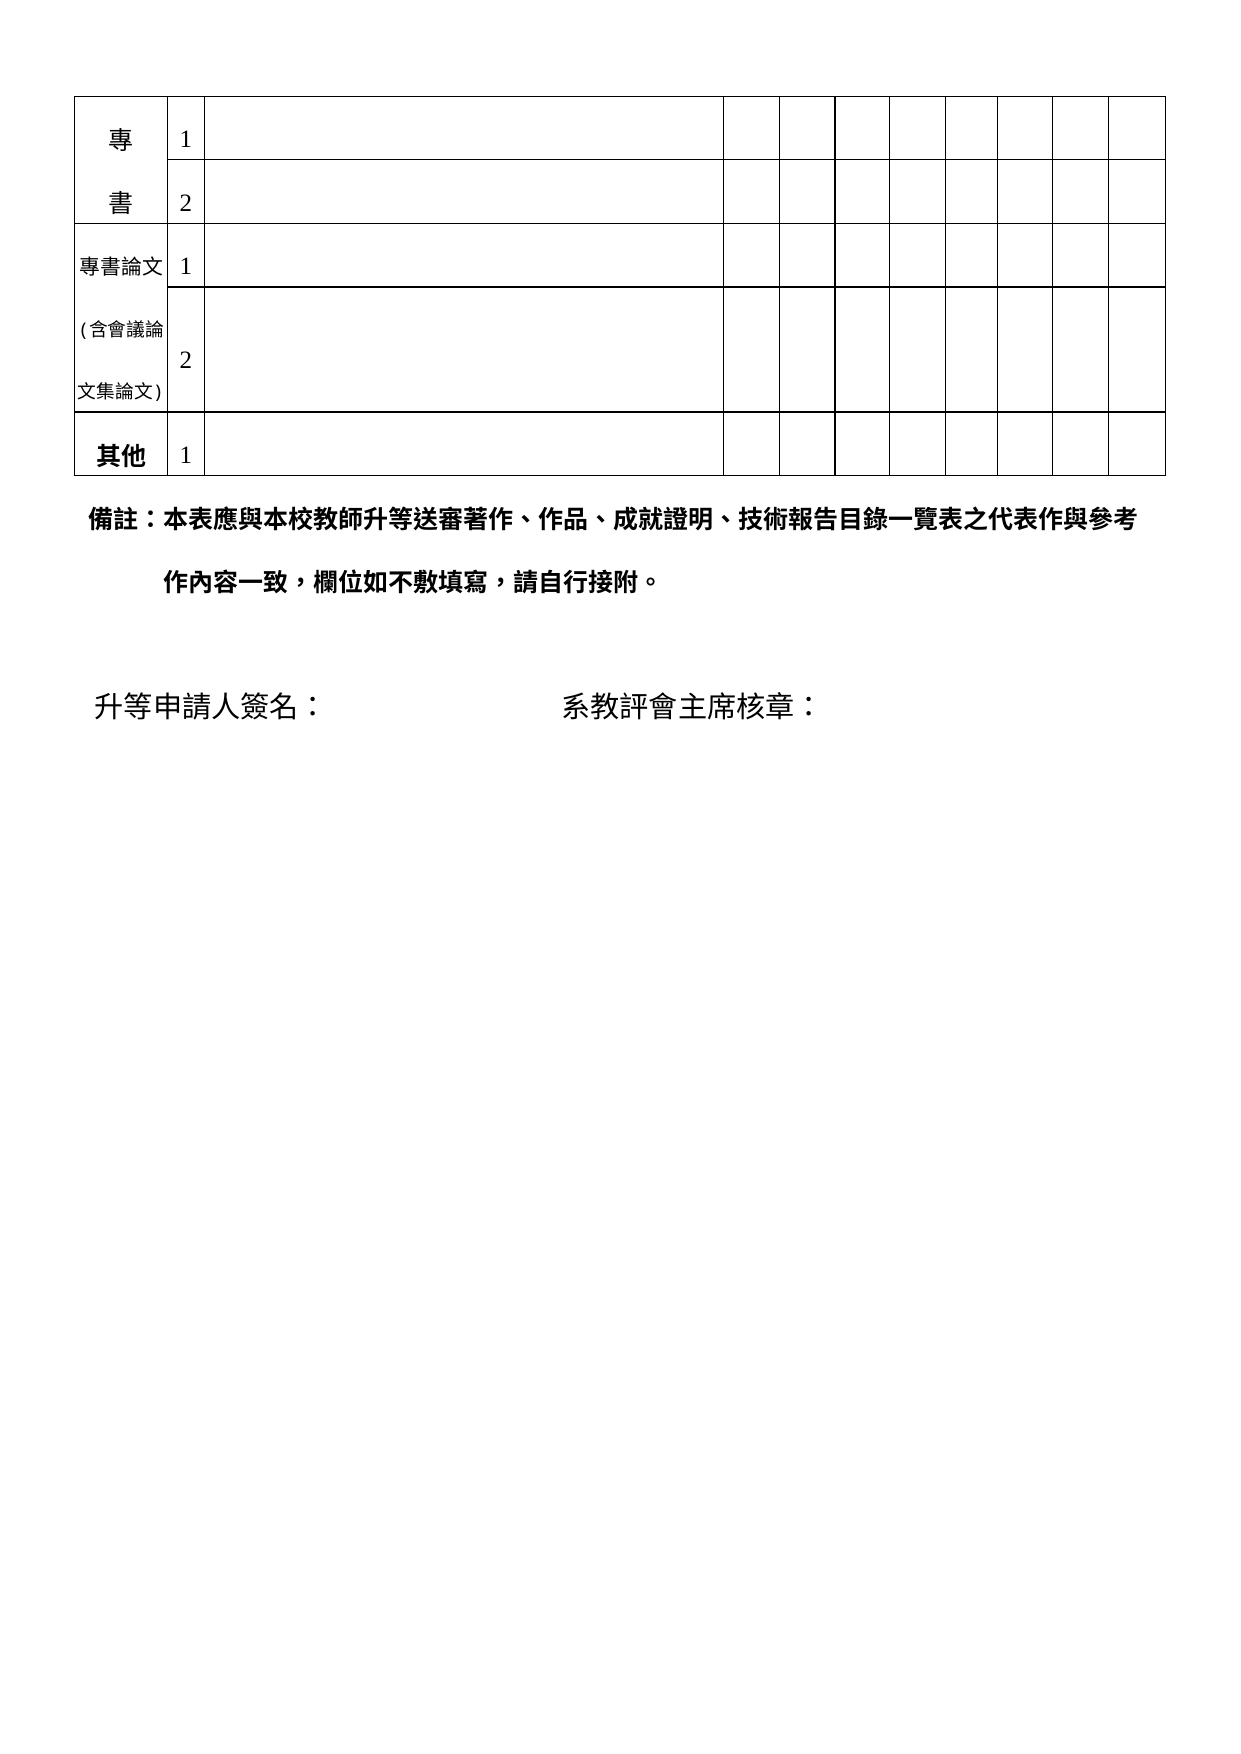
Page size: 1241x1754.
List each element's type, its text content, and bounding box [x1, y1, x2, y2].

table_cell [1053, 160, 1108, 223]
table_cell [946, 97, 997, 159]
text 備註：本表應與本校教師升等送審著作、作品、成就證明、技術報告目錄一覽表之代表作與參考作內容一致，欄位如不敷填寫，請自行接附。 [89, 476, 1146, 601]
table_cell 1 [168, 97, 204, 159]
table_cell [780, 97, 834, 159]
table_cell [780, 413, 834, 475]
table_cell 2 [168, 288, 204, 411]
table_cell [890, 97, 945, 159]
table_cell 其他 [75, 413, 167, 475]
table_cell [946, 288, 997, 411]
table_cell [205, 288, 723, 411]
table_cell [890, 224, 945, 286]
table_cell [998, 160, 1052, 223]
table_cell [836, 413, 889, 475]
table_cell [836, 160, 889, 223]
table_cell 1 [168, 224, 204, 286]
table_cell [205, 413, 723, 475]
table_cell [890, 160, 945, 223]
table_cell [836, 97, 889, 159]
table_cell [724, 160, 779, 223]
table_cell 專書論文 (含會議論文集論文) [75, 224, 167, 411]
table_cell 專 書 [75, 97, 167, 223]
table_cell [998, 288, 1052, 411]
table_cell 2 [168, 160, 204, 223]
table_cell [998, 413, 1052, 475]
table_cell 1 [168, 413, 204, 475]
table_cell [724, 224, 779, 286]
table_cell [205, 224, 723, 286]
table_cell [836, 224, 889, 286]
table_cell [1109, 224, 1165, 286]
table_cell [780, 288, 834, 411]
table_cell [1053, 288, 1108, 411]
table_cell [890, 413, 945, 475]
table_cell [724, 413, 779, 475]
text 升等申請人簽名： 系教評會主席核章： [94, 663, 1146, 726]
table_cell [890, 288, 945, 411]
table_cell [724, 97, 779, 159]
table_cell [946, 160, 997, 223]
table_cell [998, 97, 1052, 159]
table_cell [1109, 97, 1165, 159]
table_cell [946, 224, 997, 286]
table_cell [836, 288, 889, 411]
table_cell [1109, 160, 1165, 223]
table_cell [1109, 413, 1165, 475]
table_cell [1053, 97, 1108, 159]
table_cell [205, 160, 723, 223]
table_cell [946, 413, 997, 475]
table_cell [1053, 224, 1108, 286]
table_cell [998, 224, 1052, 286]
table_cell [1109, 288, 1165, 411]
table_cell [205, 97, 723, 159]
table_cell [780, 224, 834, 286]
table_cell [780, 160, 834, 223]
table_cell [1053, 413, 1108, 475]
table_cell [724, 288, 779, 411]
